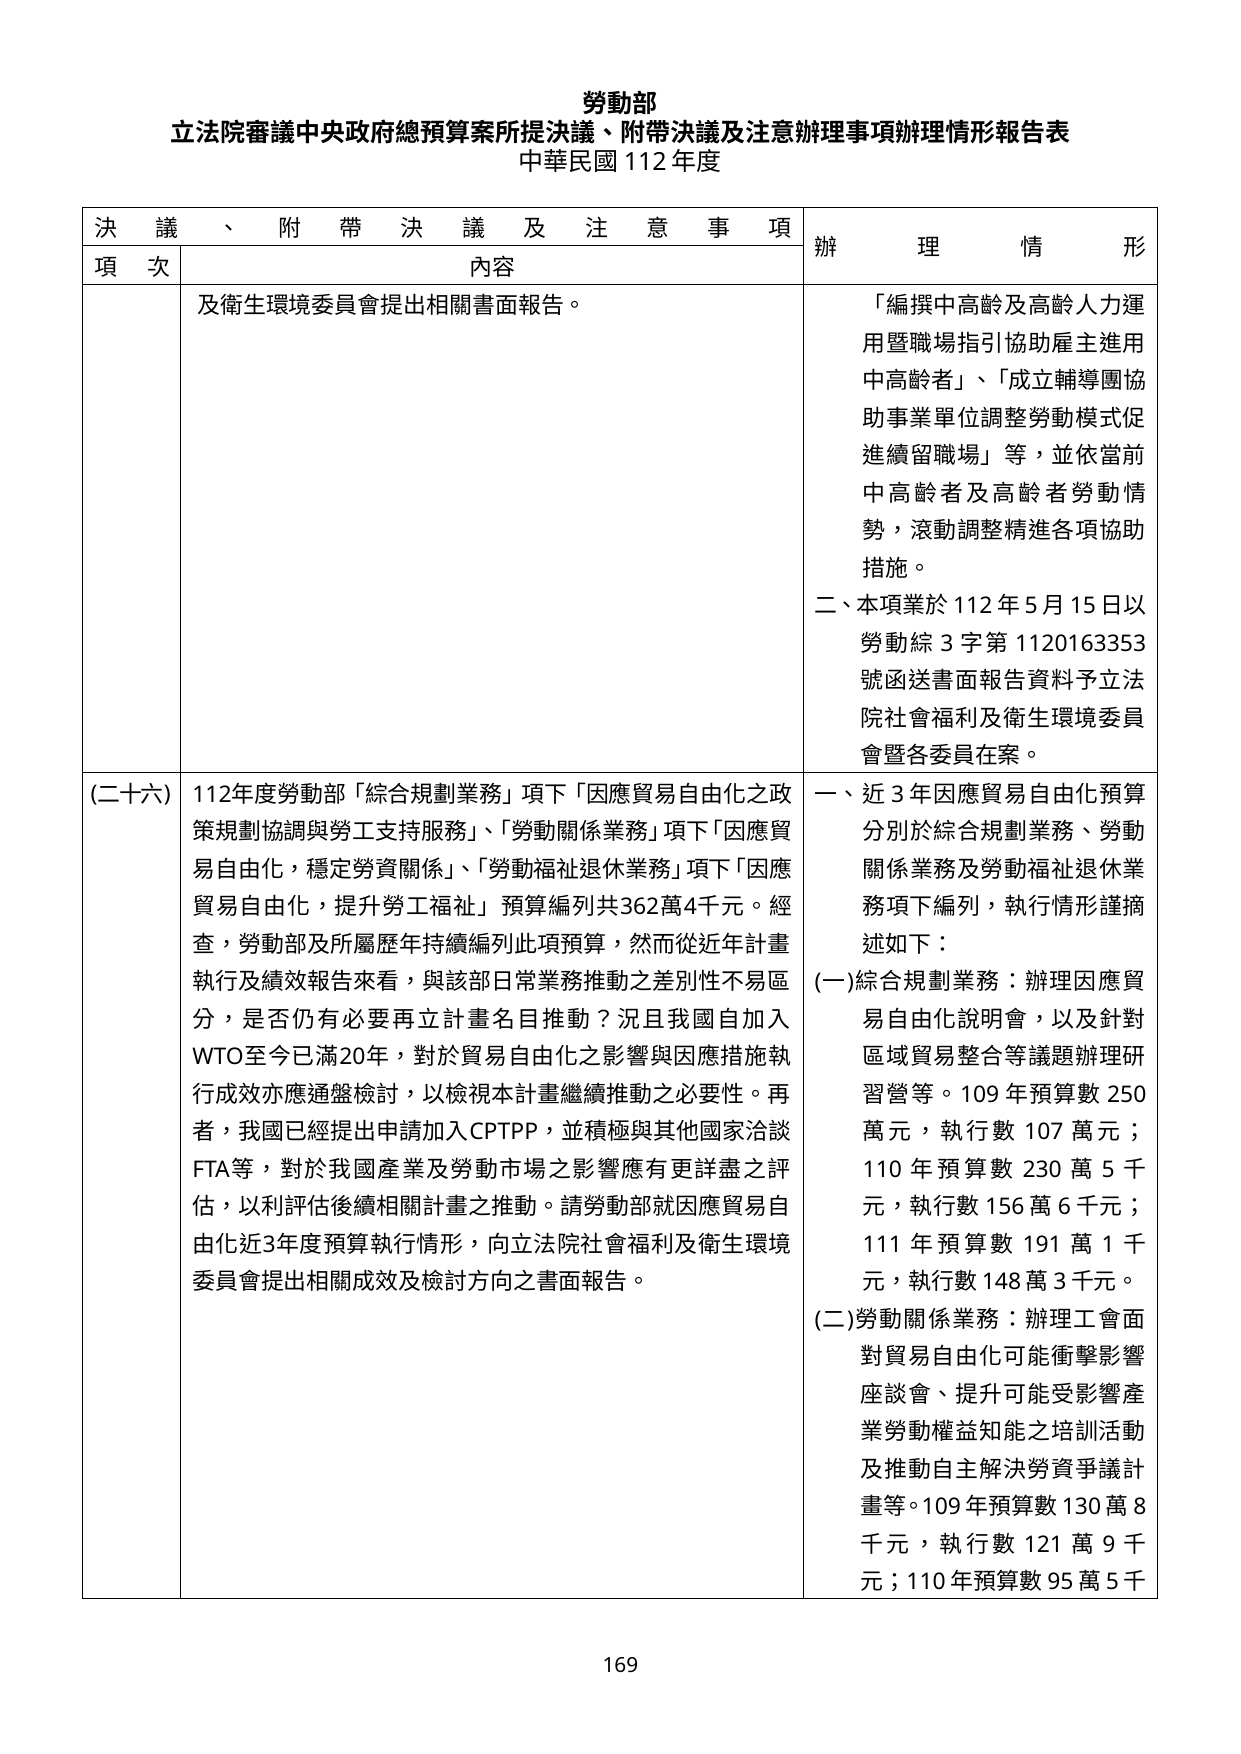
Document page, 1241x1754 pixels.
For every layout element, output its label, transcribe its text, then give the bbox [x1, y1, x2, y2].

table_cell 「編撰中高齡及高齡人力運用暨職場指引協助雇主進用中高齡者」、「成立輔導團協助事業單位調整勞動模式促進續留職場」等，並依當前中高齡者及高齡者勞動情勢，滾動調整精進各項協助措施。 二、本項業於112年5月15日以勞動綜3字第1120163353號函送書面報告資料予立法院社會福利及衛生環境委員會暨各委員在案。 [804, 285, 1157, 772]
table_cell [83, 285, 180, 772]
table_cell 內容 [181, 246, 803, 284]
table_header 辦理情形 [804, 208, 1157, 284]
table_cell 及衛生環境委員會提出相關書面報告。 [181, 285, 803, 772]
table_cell 近3年因應貿易自由化預算分別於綜合規劃業務、勞動關係業務及勞動福祉退休業務項下編列，執行情形謹摘述如下： (一)綜合規劃業務：辦理因應貿易自由化說明會，以及針對區域貿易整合等議題辦理研習營等。109年預算數250萬元，執行數107萬元；110年預算數230萬5千元，執行數156萬6千元；111年預算數191萬1千元，執行數148萬3千元。 (二)勞動關係業務：辦理工會面對貿易自由化可能衝擊影響座談會、提升可能受影響產業勞動權益知能之培訓活動及推動自主解決勞資爭議計畫等。109年預算數130萬8千元，執行數121萬9千元；110年預算數95萬5千 [804, 773, 1157, 1598]
table_cell (二十六) [83, 773, 180, 1598]
table_cell 112年度勞動部「綜合規劃業務」項下「因應貿易自由化之政策規劃協調與勞工支持服務」、「勞動關係業務」項下「因應貿易自由化，穩定勞資關係」、「勞動福祉退休業務」項下「因應貿易自由化，提升勞工福祉」預算編列共362萬4千元。經查，勞動部及所屬歷年持續編列此項預算，然而從近年計畫執行及績效報告來看，與該部日常業務推動之差別性不易區分，是否仍有必要再立計畫名目推動？況且我國自加入WTO至今已滿20年，對於貿易自由化之影響與因應措施執行成效亦應通盤檢討，以檢視本計畫繼續推動之必要性。再者，我國已經提出申請加入CPTPP，並積極與其他國家洽談FTA等，對於我國產業及勞動市場之影響應有更詳盡之評估，以利評估後續相關計畫之推動。請勞動部就因應貿易自由化近3年度預算執行情形，向立法院社會福利及衛生環境委員會提出相關成效及檢討方向之書面報告。 [181, 773, 803, 1598]
table_cell 項次 [83, 246, 180, 284]
table_header 決議、附帶決議及注意事項 [83, 208, 803, 245]
